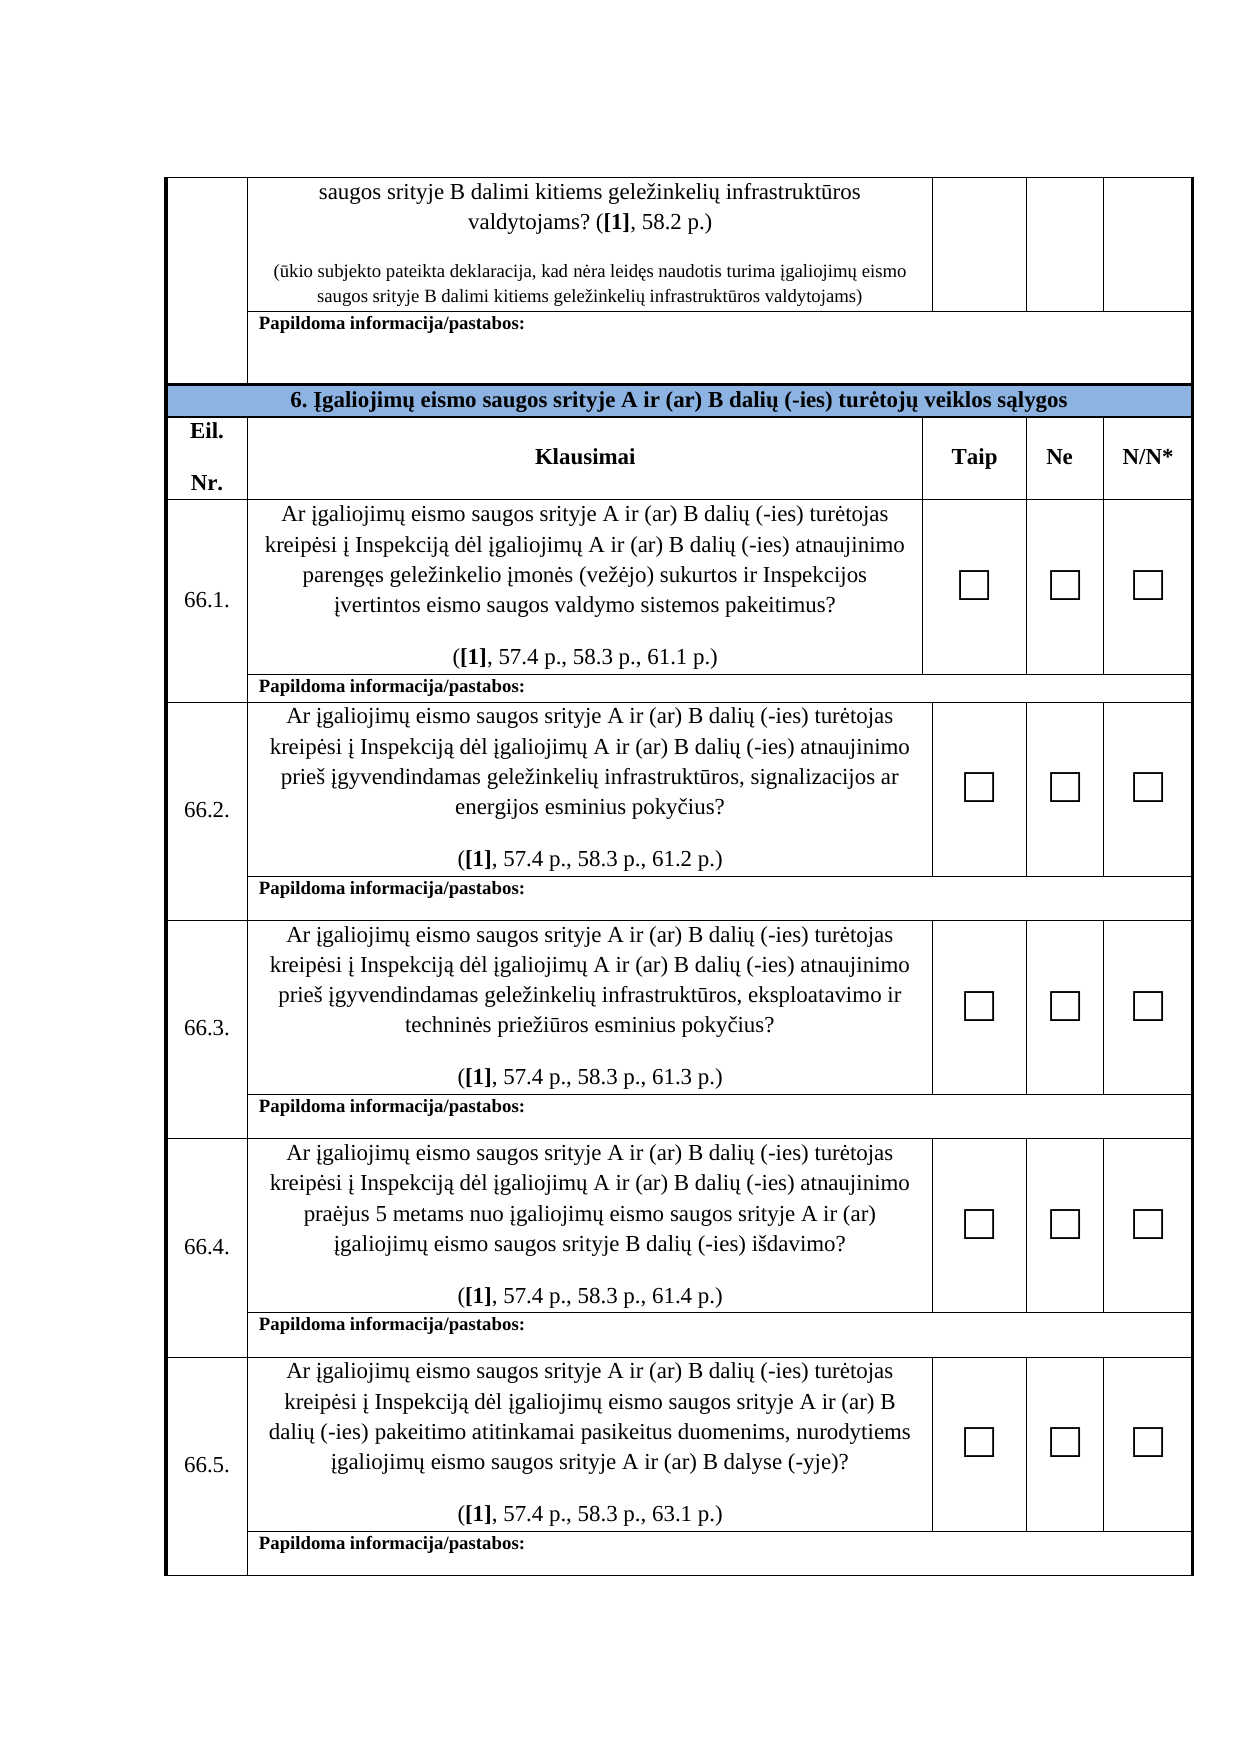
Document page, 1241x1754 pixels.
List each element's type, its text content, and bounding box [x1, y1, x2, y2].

table_cell Papildoma informacija/pastabos: [248, 1095, 1191, 1138]
table_cell [933, 178, 1026, 311]
table_cell Papildoma informacija/pastabos: [248, 1532, 1191, 1575]
table_cell Ar įgaliojimų eismo saugos srityje A ir (ar) B dalių (-ies) turėtojas kreipėsi į Inspekciją dėl įgaliojimų eismo saugos srityje A ir (ar) B dalių (-ies) pakeitimo atitinkamai pasikeitus duomenims, nurodytiems įgaliojimų eismo saugos srityje A ir (ar) B dalyse (-yje)? ([1], 57.4 p., 58.3 p., 63.1 p.) [248, 1358, 932, 1531]
table_cell □ [1104, 1139, 1191, 1312]
table_cell 66.2. [168, 703, 247, 920]
table_cell 66.3. [168, 921, 247, 1138]
table_cell Papildoma informacija/pastabos: [248, 312, 1191, 383]
table_cell □ [933, 703, 1026, 876]
table_cell □ [933, 921, 1026, 1094]
table_cell □ [1104, 703, 1191, 876]
table_cell [1104, 178, 1191, 311]
table_cell 66.5. [168, 1358, 247, 1575]
table_cell [168, 178, 247, 383]
table_cell Papildoma informacija/pastabos: [248, 877, 1191, 920]
table_cell □ [933, 1139, 1026, 1312]
table_cell 66.4. [168, 1139, 247, 1357]
table_cell Eil. Nr. [168, 418, 247, 499]
table_cell □ [1027, 703, 1103, 876]
table_cell Papildoma informacija/pastabos: [248, 1313, 1191, 1357]
table_cell □ [1104, 921, 1191, 1094]
table_cell 6. Įgaliojimų eismo saugos srityje A ir (ar) B dalių (-ies) turėtojų veiklos sąlygos [168, 386, 1191, 416]
table_cell □ [923, 500, 1026, 673]
table_cell Taip [923, 418, 1026, 499]
table_cell □ [1027, 500, 1103, 673]
table_cell □ [1104, 500, 1191, 673]
table_cell □ [1027, 921, 1103, 1094]
table_cell N/N* [1104, 418, 1191, 499]
table_cell □ [933, 1358, 1026, 1531]
table_cell □ [1027, 1139, 1103, 1312]
table_cell □ [1027, 1358, 1103, 1531]
table_cell Ar įgaliojimų eismo saugos srityje A ir (ar) B dalių (-ies) turėtojas kreipėsi į Inspekciją dėl įgaliojimų A ir (ar) B dalių (-ies) atnaujinimo prieš įgyvendindamas geležinkelių infrastruktūros, signalizacijos ar energijos esminius pokyčius? ([1], 57.4 p., 58.3 p., 61.2 p.) [248, 703, 932, 876]
table_cell [1027, 178, 1103, 311]
table_cell □ [1104, 1358, 1191, 1531]
table_cell Ar įgaliojimų eismo saugos srityje A ir (ar) B dalių (-ies) turėtojas kreipėsi į Inspekciją dėl įgaliojimų A ir (ar) B dalių (-ies) atnaujinimo prieš įgyvendindamas geležinkelių infrastruktūros, eksploatavimo ir techninės priežiūros esminius pokyčius? ([1], 57.4 p., 58.3 p., 61.3 p.) [248, 921, 932, 1094]
table_cell Ar įgaliojimų eismo saugos srityje A ir (ar) B dalių (-ies) turėtojas kreipėsi į Inspekciją dėl įgaliojimų A ir (ar) B dalių (-ies) atnaujinimo praėjus 5 metams nuo įgaliojimų eismo saugos srityje A ir (ar) įgaliojimų eismo saugos srityje B dalių (-ies) išdavimo? ([1], 57.4 p., 58.3 p., 61.4 p.) [248, 1139, 932, 1312]
table_cell Ar įgaliojimų eismo saugos srityje A ir (ar) B dalių (-ies) turėtojas kreipėsi į Inspekciją dėl įgaliojimų A ir (ar) B dalių (-ies) atnaujinimo parengęs geležinkelio įmonės (vežėjo) sukurtos ir Inspekcijos įvertintos eismo saugos valdymo sistemos pakeitimus? ([1], 57.4 p., 58.3 p., 61.1 p.) [248, 500, 922, 673]
table_cell 66.1. [168, 500, 247, 702]
table_cell Klausimai [248, 418, 922, 499]
table_cell Papildoma informacija/pastabos: [248, 675, 1191, 702]
table_cell saugos srityje B dalimi kitiems geležinkelių infrastruktūros valdytojams? ([1], 58.2 p.) (ūkio subjekto pateikta deklaracija, kad nėra leidęs naudotis turima įgaliojimų eismo saugos srityje B dalimi kitiems geležinkelių infrastruktūros valdytojams) [248, 178, 932, 311]
table_cell Ne [1027, 418, 1103, 499]
